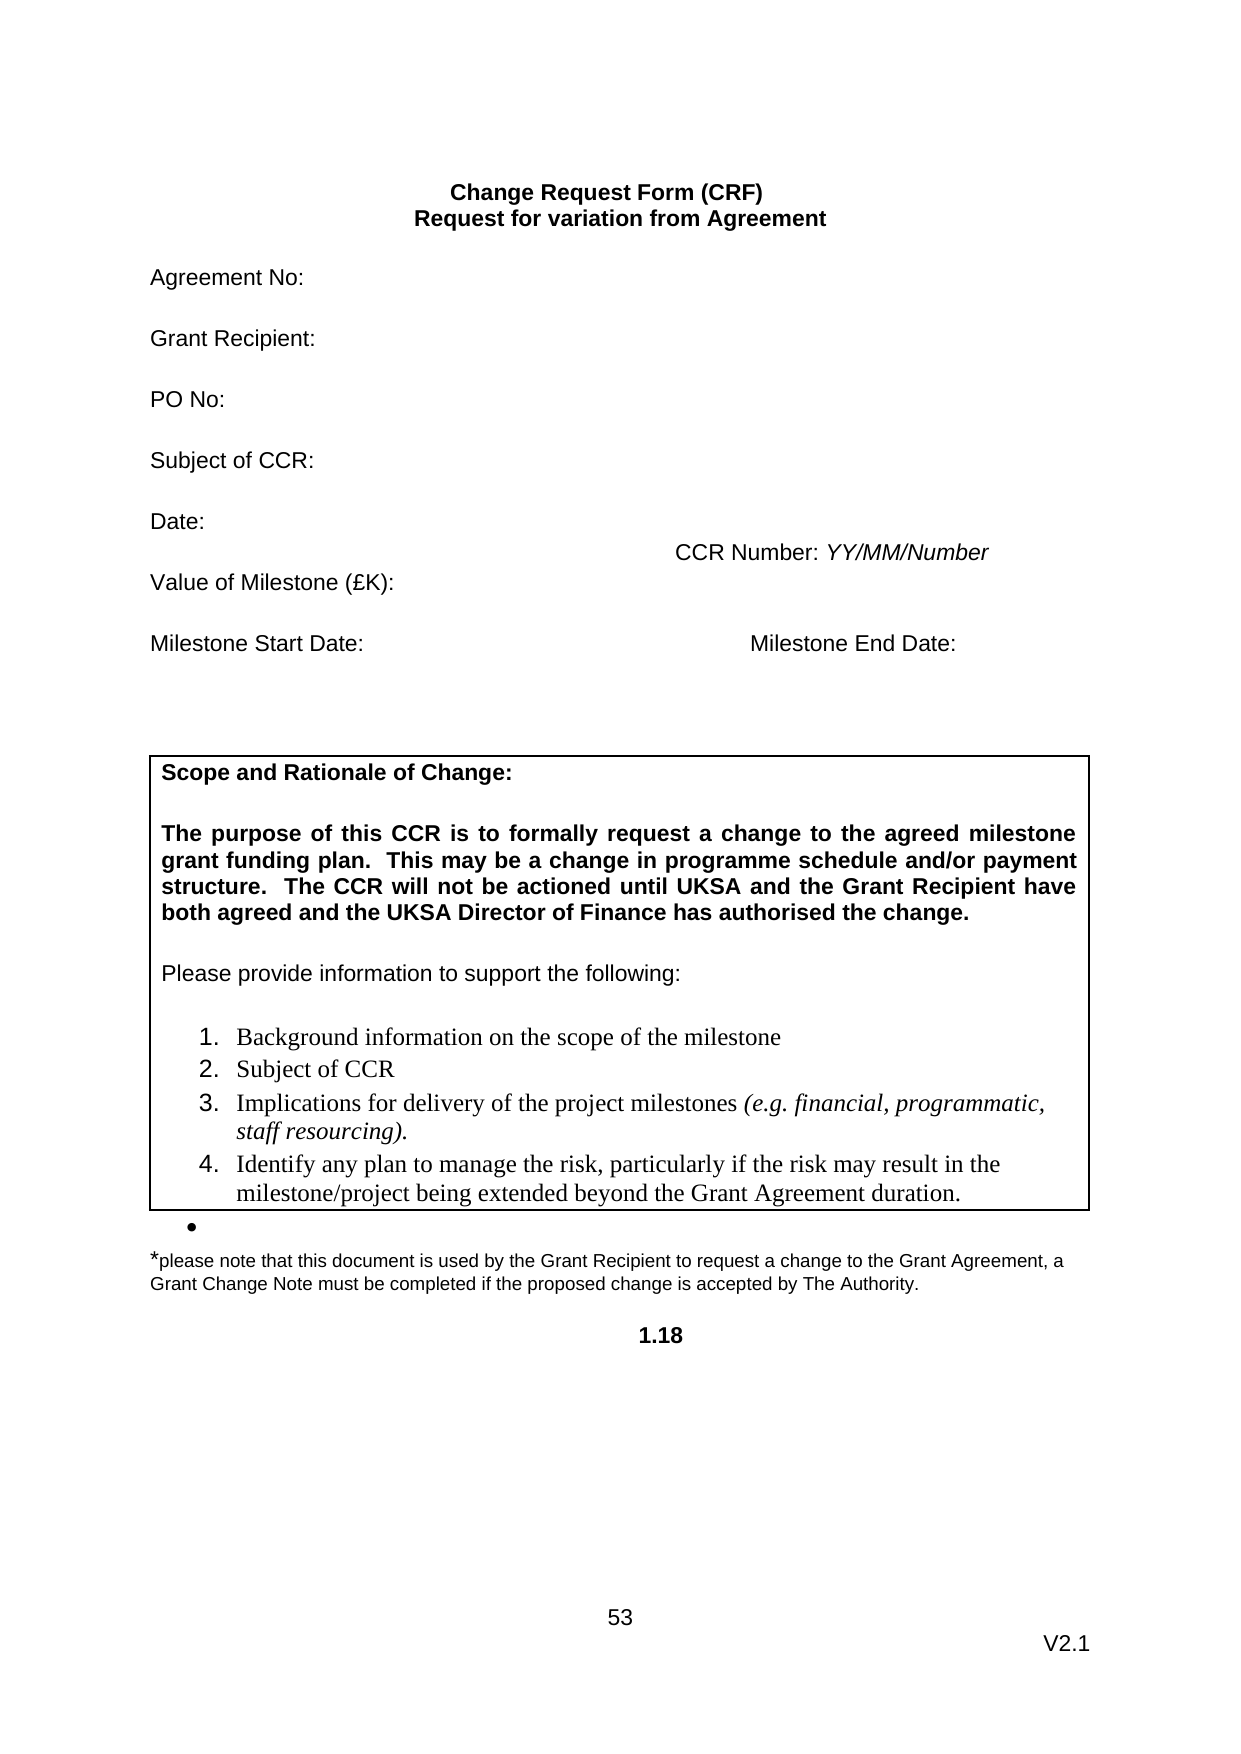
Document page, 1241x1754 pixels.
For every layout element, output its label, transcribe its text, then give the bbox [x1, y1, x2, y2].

text Date: [150, 508, 1090, 534]
text Value of Milestone (£K): [150, 569, 1090, 596]
text PO No: [150, 386, 1090, 412]
text *please note that this document is used by the Grant Recipient to request a change to the Grant Agreement, a Grant Change Note must be completed if the proposed change is accepted by The Authority. [150, 1246, 1090, 1294]
text Grant Recipient: [150, 325, 1090, 351]
table_header Scope and Rationale of Change: The purpose of this CCR is to formally request a change to the agreed milestone grant funding plan. This may be a change in programme schedule and/or payment structure. The CCR will not be actioned until UKSA and the Grant Recipient have both agreed and the UKSA Director of Finance has authorised the change. Please provide information to support the following: Background information on the scope of the milestone Subject of CCR Implications for delivery of the project milestones (e.g. financial, programmatic, staff resourcing). Identify any plan to manage the risk, particularly if the risk may result in the milestone/project being extended beyond the Grant Agreement duration. [151, 757, 1088, 1209]
text Agreement No: [150, 264, 1090, 290]
text Milestone Start Date: Milestone End Date: [150, 630, 1090, 657]
text Request for variation from Agreement [150, 205, 1090, 231]
text CCR Number: YY/MM/Number [150, 539, 1090, 565]
text Change Request Form (CRF) [150, 179, 1090, 205]
text Subject of CCR: [150, 447, 1090, 473]
